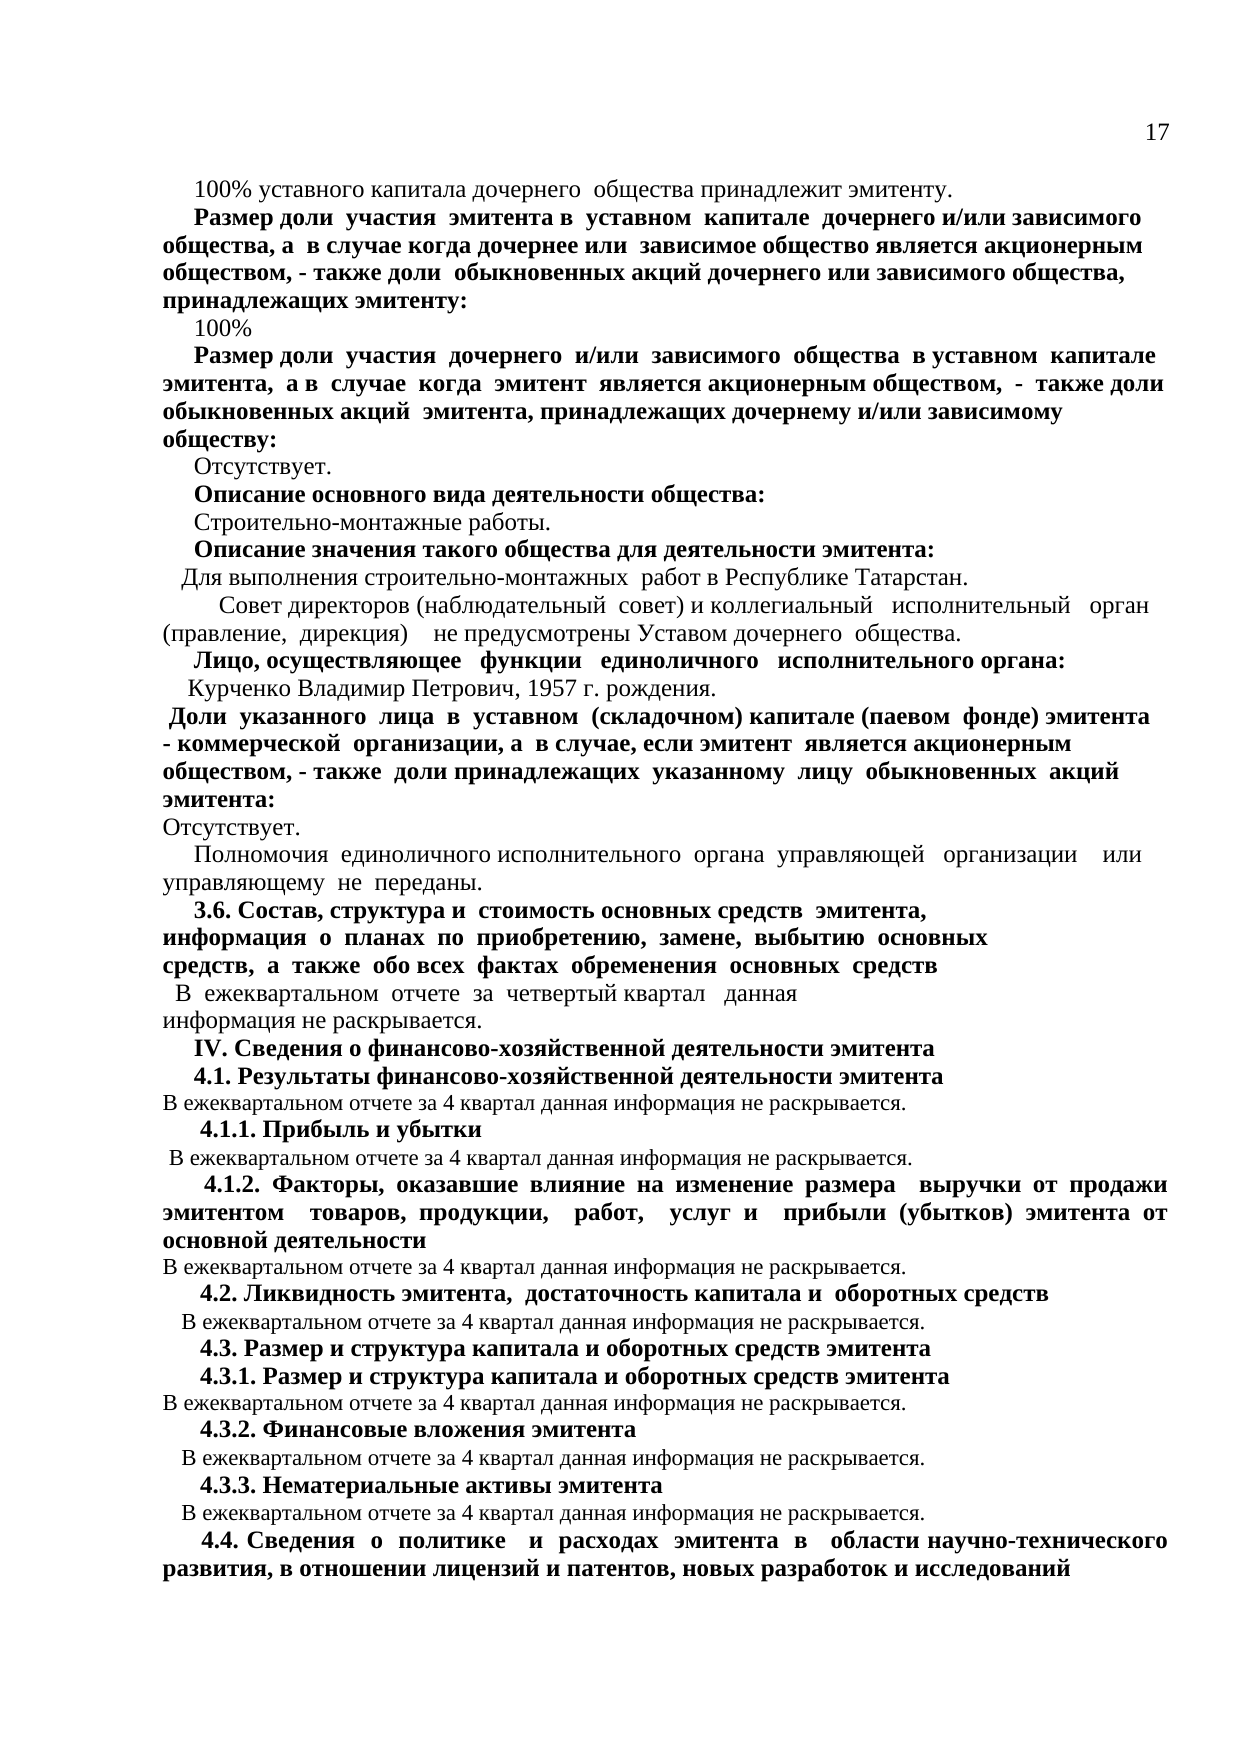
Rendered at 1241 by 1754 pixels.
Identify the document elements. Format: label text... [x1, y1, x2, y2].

text В ежеквартальном отчете за 4 квартал данная информация не раскрывается. [162, 1254, 1169, 1279]
text В ежеквартальном отчете за 4 квартал данная информация не раскрывается. [162, 1390, 1169, 1415]
text Размер доли участия дочернего и/или зависимого общества в уставном капитале эмитента, а в случае когда эмитент является акционерным обществом, - также доли обыкновенных акций эмитента, принадлежащих дочернему и/или зависимому обществу: [162, 342, 1169, 452]
text Отсутствует. [162, 813, 1169, 840]
text В ежеквартальном отчете за четвертый квартал данная [162, 979, 1169, 1007]
text Размер доли участия эмитента в уставном капитале дочернего и/или зависимого общества, а в случае когда дочернее или зависимое общество является акционерным обществом, - также доли обыкновенных акций дочернего или зависимого общества, принадлежащих эмитенту: [162, 203, 1169, 314]
text 4.3.3. Нематериальные активы эмитента [162, 1471, 1169, 1498]
text IV. Сведения о финансово-хозяйственной деятельности эмитента [162, 1034, 1169, 1062]
text 3.6. Состав, структура и стоимость основных средств эмитента, [162, 896, 1169, 923]
text Совет директоров (наблюдательный совет) и коллегиальный исполнительный орган [162, 591, 1169, 619]
text информация о планах по приобретению, замене, выбытию основных [162, 923, 1169, 951]
text Строительно-монтажные работы. [162, 508, 1169, 536]
text Отсутствует. [162, 452, 1169, 480]
text информация не раскрывается. [162, 1007, 1169, 1034]
text В ежеквартальном отчете за 4 квартал данная информация не раскрывается. [162, 1443, 1169, 1471]
text 4.3.1. Размер и структура капитала и оборотных средств эмитента [162, 1362, 1169, 1390]
text В ежеквартальном отчете за 4 квартал данная информация не раскрывается. [162, 1090, 1169, 1115]
text Описание основного вида деятельности общества: [162, 480, 1169, 508]
text 4.3.2. Финансовые вложения эмитента [162, 1415, 1169, 1443]
text Доли указанного лица в уставном (складочном) капитале (паевом фонде) эмитента - коммерческой организации, а в случае, если эмитент является акционерным обществом, - также доли принадлежащих указанному лицу обыкновенных акций эмитента: [162, 702, 1169, 813]
text 4.4. Сведения о политике и расходах эмитента в области научно-технического развития, в отношении лицензий и патентов, новых разработок и исследований [162, 1526, 1169, 1582]
text В ежеквартальном отчете за 4 квартал данная информация не раскрывается. [162, 1498, 1169, 1526]
text 4.3. Размер и структура капитала и оборотных средств эмитента [162, 1334, 1169, 1362]
text 4.2. Ликвидность эмитента, достаточность капитала и оборотных средств [162, 1279, 1169, 1307]
text средств, а также обо всех фактах обременения основных средств [162, 951, 1169, 979]
text Описание значения такого общества для деятельности эмитента: [162, 536, 1169, 563]
text Лицо, осуществляющее функции единоличного исполнительного органа: [162, 646, 1169, 674]
text (правление, дирекция) не предусмотрены Уставом дочернего общества. [162, 619, 1169, 646]
text 100% [162, 314, 1169, 342]
text Полномочия единоличного исполнительного органа управляющей организации или управляющему не переданы. [162, 840, 1169, 896]
text Курченко Владимир Петрович, 1957 г. рождения. [162, 674, 1169, 702]
text 4.1.1. Прибыль и убытки [162, 1115, 1169, 1143]
text В ежеквартальном отчете за 4 квартал данная информация не раскрывается. [162, 1143, 1169, 1171]
text 100% уставного капитала дочернего общества принадлежит эмитенту. [162, 175, 1169, 203]
text 4.1. Результаты финансово-хозяйственной деятельности эмитента [162, 1062, 1169, 1090]
text 4.1.2. Факторы, оказавшие влияние на изменение размера выручки от продажи эмитентом товаров, продукции, работ, услуг и прибыли (убытков) эмитента от основной деятельности [162, 1171, 1169, 1254]
text В ежеквартальном отчете за 4 квартал данная информация не раскрывается. [162, 1307, 1169, 1334]
text Для выполнения строительно-монтажных работ в Республике Татарстан. [162, 563, 1169, 591]
